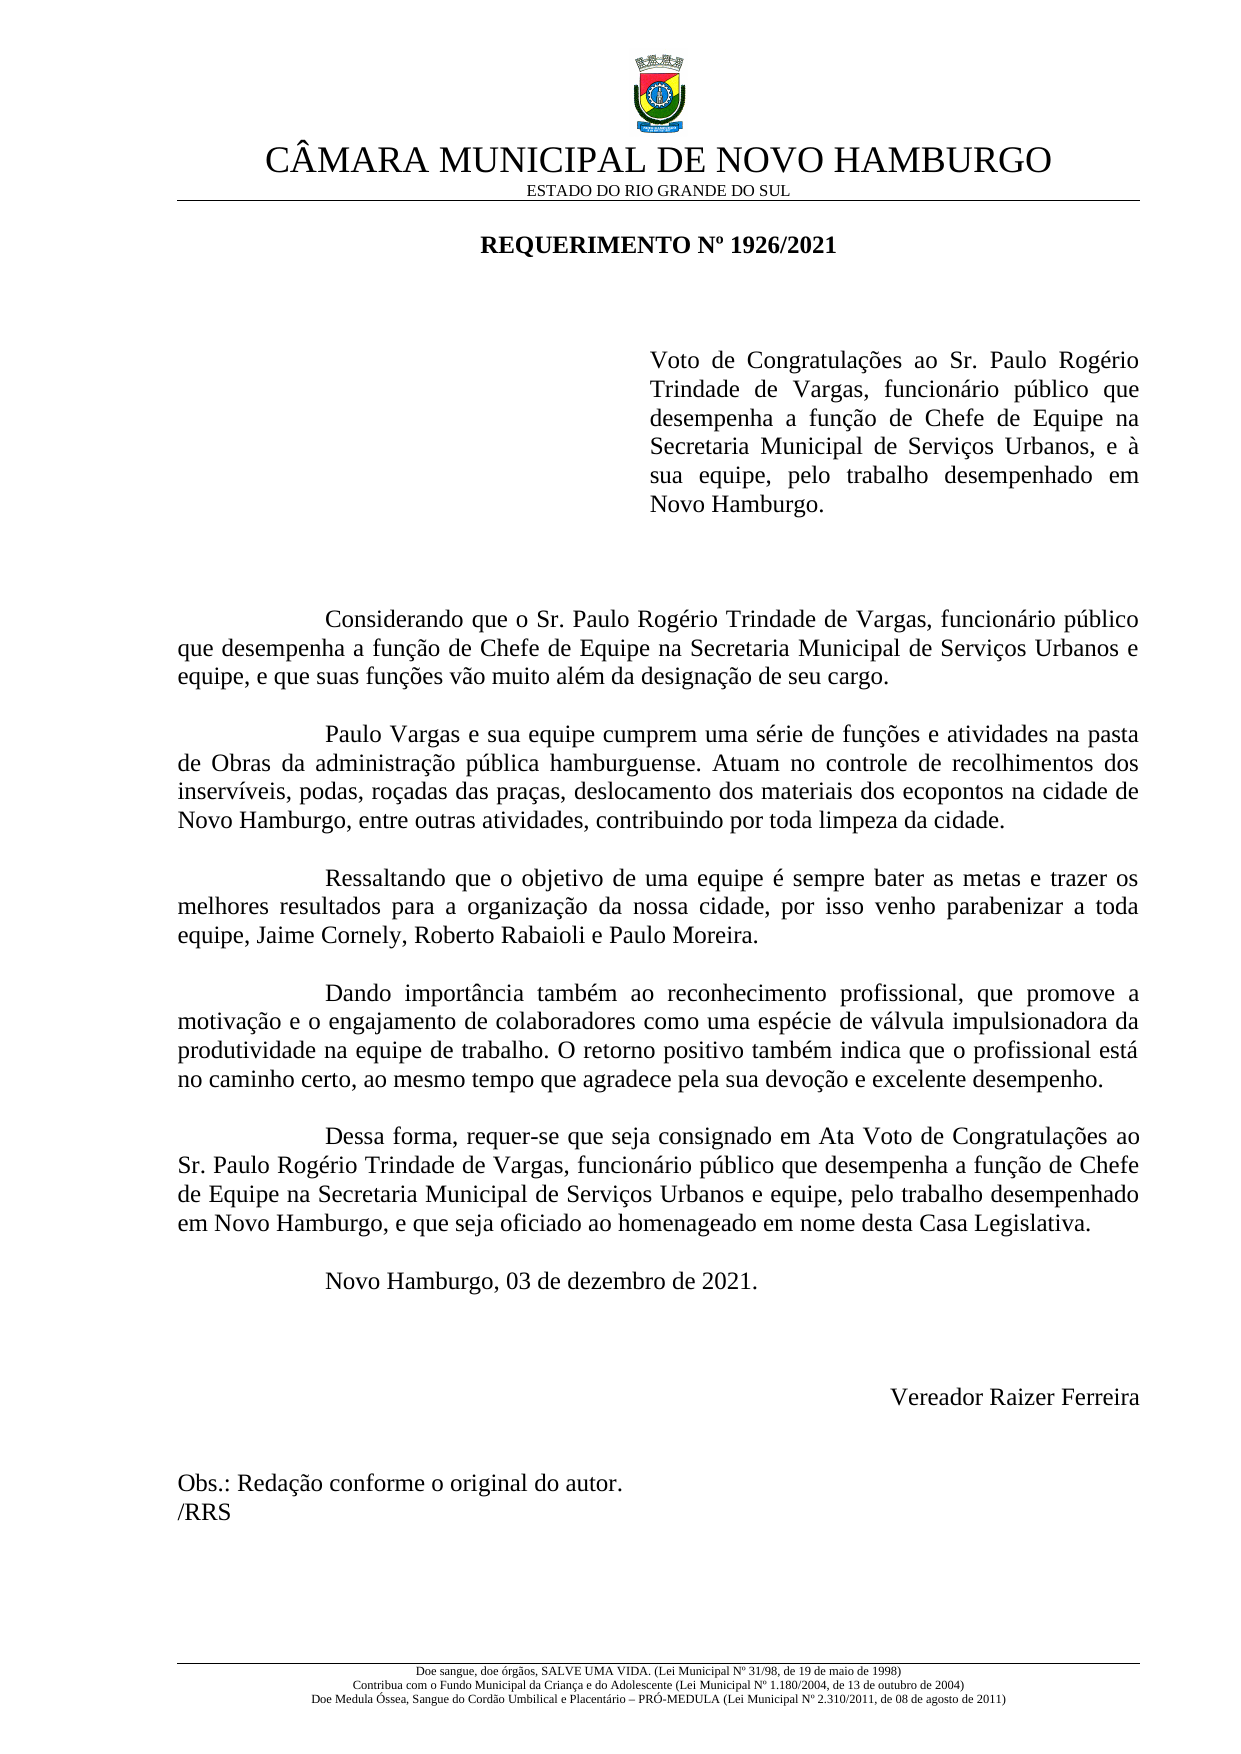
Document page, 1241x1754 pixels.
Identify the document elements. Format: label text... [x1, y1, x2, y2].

text Paulo Vargas e sua equipe cumprem uma série de funções e atividades na pasta de Obras da administração pública hamburguense. Atuam no controle de recolhimentos dos inservíveis, podas, roçadas das praças, deslocamento dos materiais dos ecopontos na cidade de Novo Hamburgo, entre outras atividades, contribuindo por toda limpeza da cidade. [177, 719, 1140, 834]
text Considerando que o Sr. Paulo Rogério Trindade de Vargas, funcionário público que desempenha a função de Chefe de Equipe na Secretaria Municipal de Serviços Urbanos e equipe, e que suas funções vão muito além da designação de seu cargo. [177, 604, 1140, 690]
picture [629, 48, 688, 137]
text Ressaltando que o objetivo de uma equipe é sempre bater as metas e trazer os melhores resultados para a organização da nossa cidade, por isso venho parabenizar a toda equipe, Jaime Cornely, Roberto Rabaioli e Paulo Moreira. [177, 863, 1140, 949]
text /RRS [177, 1497, 1140, 1526]
text Voto de Congratulações ao Sr. Paulo Rogério Trindade de Vargas, funcionário público que desempenha a função de Chefe de Equipe na Secretaria Municipal de Serviços Urbanos, e à sua equipe, pelo trabalho desempenhado em Novo Hamburgo. [649, 345, 1140, 518]
text Novo Hamburgo, 03 de dezembro de 2021. [177, 1266, 1140, 1294]
text Vereador Raizer Ferreira [177, 1382, 1140, 1411]
text Obs.: Redação conforme o original do autor. [177, 1468, 1140, 1497]
text Dando importância também ao reconhecimento profissional, que promove a motivação e o engajamento de colaboradores como uma espécie de válvula impulsionadora da produtividade na equipe de trabalho. O retorno positivo também indica que o profissional está no caminho certo, ao mesmo tempo que agradece pela sua devoção e excelente desempenho. [177, 978, 1140, 1093]
text Dessa forma, requer-se que seja consignado em Ata Voto de Congratulações ao Sr. Paulo Rogério Trindade de Vargas, funcionário público que desempenha a função de Chefe de Equipe na Secretaria Municipal de Serviços Urbanos e equipe, pelo trabalho desempenhado em Novo Hamburgo, e que seja oficiado ao homenageado em nome desta Casa Legislativa. [177, 1121, 1140, 1236]
text REQUERIMENTO Nº 1926/2021 [177, 230, 1140, 259]
